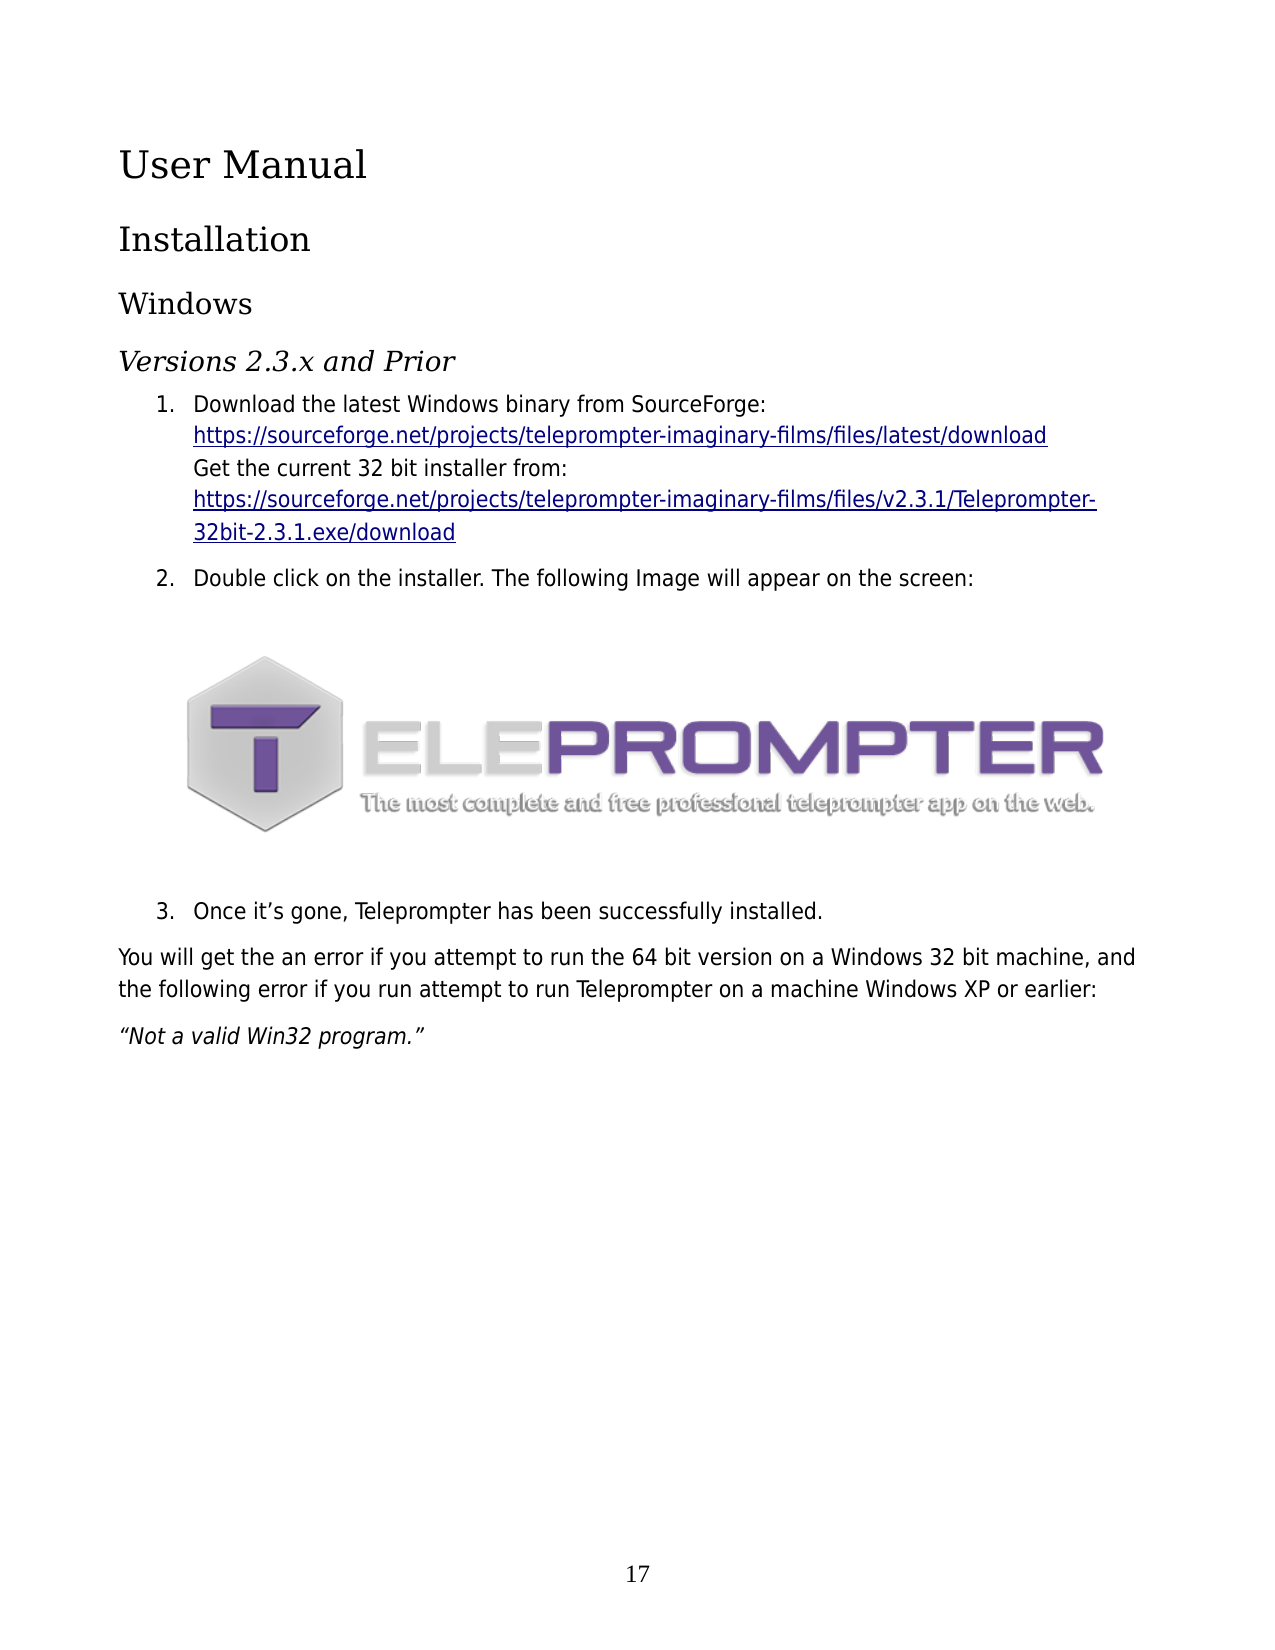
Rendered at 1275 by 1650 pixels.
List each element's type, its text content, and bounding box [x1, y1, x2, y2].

text You will get the an error if you attempt to run the 64 bit version on a Windows 32 bit machine, and the following error if you run attempt to run Teleprompter on a machine Windows XP or earlier: [118, 944, 1157, 1003]
list Double click on the installer. The following Image will appear on the screen: [156, 565, 1157, 592]
picture [121, 614, 1154, 875]
text “Not a valid Win32 program.” [118, 1023, 1157, 1049]
subtitle Windows [118, 287, 1157, 321]
subtitle Installation [118, 221, 1157, 260]
list Download the latest Windows binary from SourceForge: https://sourceforge.net/projects/teleprompter-imaginary-films/files/latest/download Get the current 32 bit installer from: https://sourceforge.net/projects/teleprompter-imaginary-films/files/v2.3.1/Teleprompter-32bit-2.3.1.exe/download [156, 391, 1157, 545]
list Once it’s gone, Teleprompter has been successfully installed. [156, 898, 1157, 924]
subtitle Versions 2.3.x and Prior [118, 346, 1157, 378]
subtitle User Manual [118, 143, 1157, 187]
